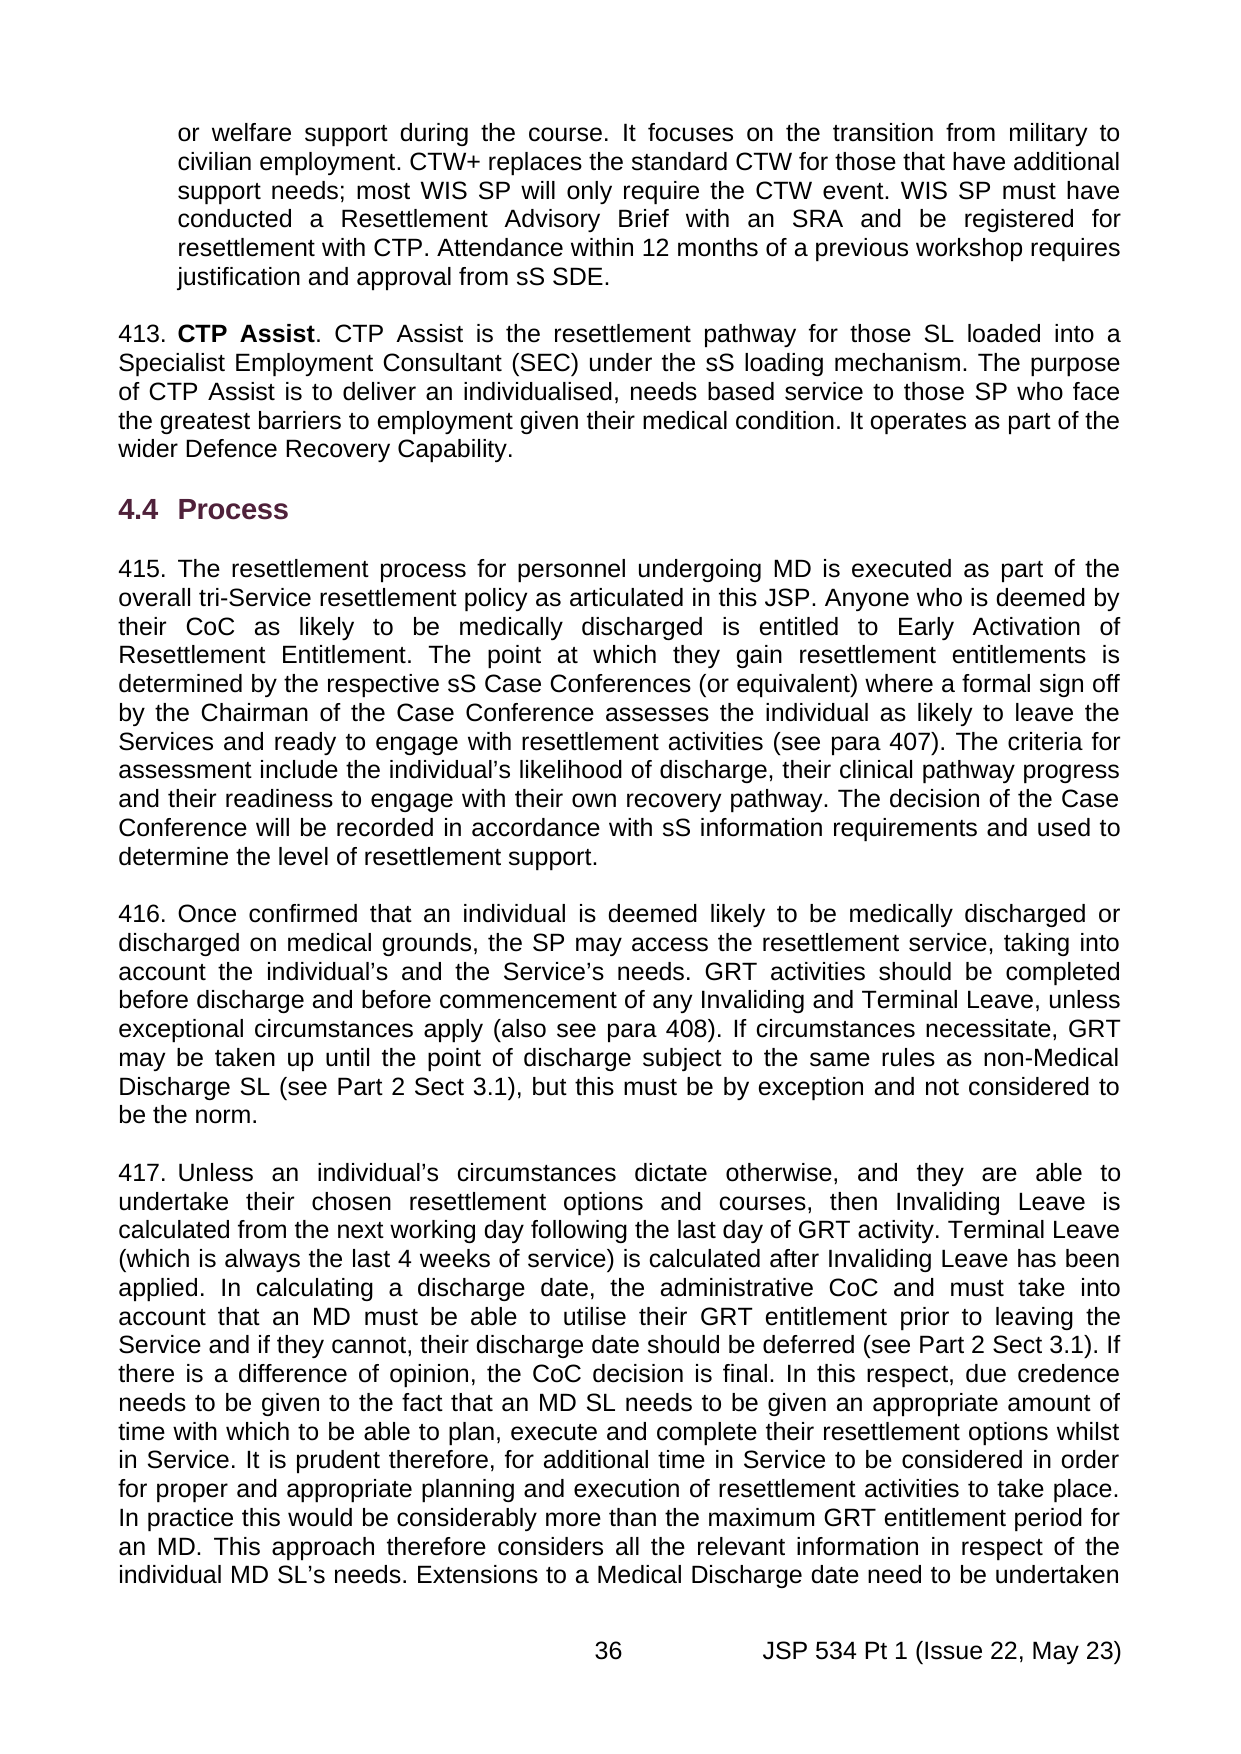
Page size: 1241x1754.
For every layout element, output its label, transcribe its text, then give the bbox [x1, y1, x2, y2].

list CTP Assist. CTP Assist is the resettlement pathway for those SL loaded into a Specialist Employment Consultant (SEC) under the sS loading mechanism. The purpose of CTP Assist is to deliver an individualised, needs based service to those SP who face the greatest barriers to employment given their medical condition. It operates as part of the wider Defence Recovery Capability. [118, 319, 1122, 463]
subtitle 4.4 Process [118, 492, 1122, 525]
list The resettlement process for personnel undergoing MD is executed as part of the overall tri-Service resettlement policy as articulated in this JSP. Anyone who is deemed by their CoC as likely to be medically discharged is entitled to Early Activation of Resettlement Entitlement. The point at which they gain resettlement entitlements is determined by the respective sS Case Conferences (or equivalent) where a formal sign off by the Chairman of the Case Conference assesses the individual as likely to leave the Services and ready to engage with resettlement activities (see para 407). The criteria for assessment include the individual’s likelihood of discharge, their clinical pathway progress and their readiness to engage with their own recovery pathway. The decision of the Case Conference will be recorded in accordance with sS information requirements and used to determine the level of resettlement support. [118, 554, 1122, 870]
list Once confirmed that an individual is deemed likely to be medically discharged or discharged on medical grounds, the SP may access the resettlement service, taking into account the individual’s and the Service’s needs. GRT activities should be completed before discharge and before commencement of any Invaliding and Terminal Leave, unless exceptional circumstances apply (also see para 408). If circumstances necessitate, GRT may be taken up until the point of discharge subject to the same rules as non-Medical Discharge SL (see Part 2 Sect 3.1), but this must be by exception and not considered to be the norm. [118, 899, 1122, 1129]
list Unless an individual’s circumstances dictate otherwise, and they are able to undertake their chosen resettlement options and courses, then Invaliding Leave is calculated from the next working day following the last day of GRT activity. Terminal Leave (which is always the last 4 weeks of service) is calculated after Invaliding Leave has been applied. In calculating a discharge date, the administrative CoC and must take into account that an MD must be able to utilise their GRT entitlement prior to leaving the Service and if they cannot, their discharge date should be deferred (see Part 2 Sect 3.1). If there is a difference of opinion, the CoC decision is final. In this respect, due credence needs to be given to the fact that an MD SL needs to be given an appropriate amount of time with which to be able to plan, execute and complete their resettlement options whilst in Service. It is prudent therefore, for additional time in Service to be considered in order for proper and appropriate planning and execution of resettlement activities to take place. In practice this would be considerably more than the maximum GRT entitlement period for an MD. This approach therefore considers all the relevant information in respect of the individual MD SL’s needs. Extensions to a Medical Discharge date need to be undertaken [118, 1158, 1122, 1589]
text or welfare support during the course. It focuses on the transition from military to civilian employment. CTW+ replaces the standard CTW for those that have additional support needs; most WIS SP will only require the CTW event. WIS SP must have conducted a Resettlement Advisory Brief with an SRA and be registered for resettlement with CTP. Attendance within 12 months of a previous workshop requires justification and approval from sS SDE. [177, 118, 1122, 291]
